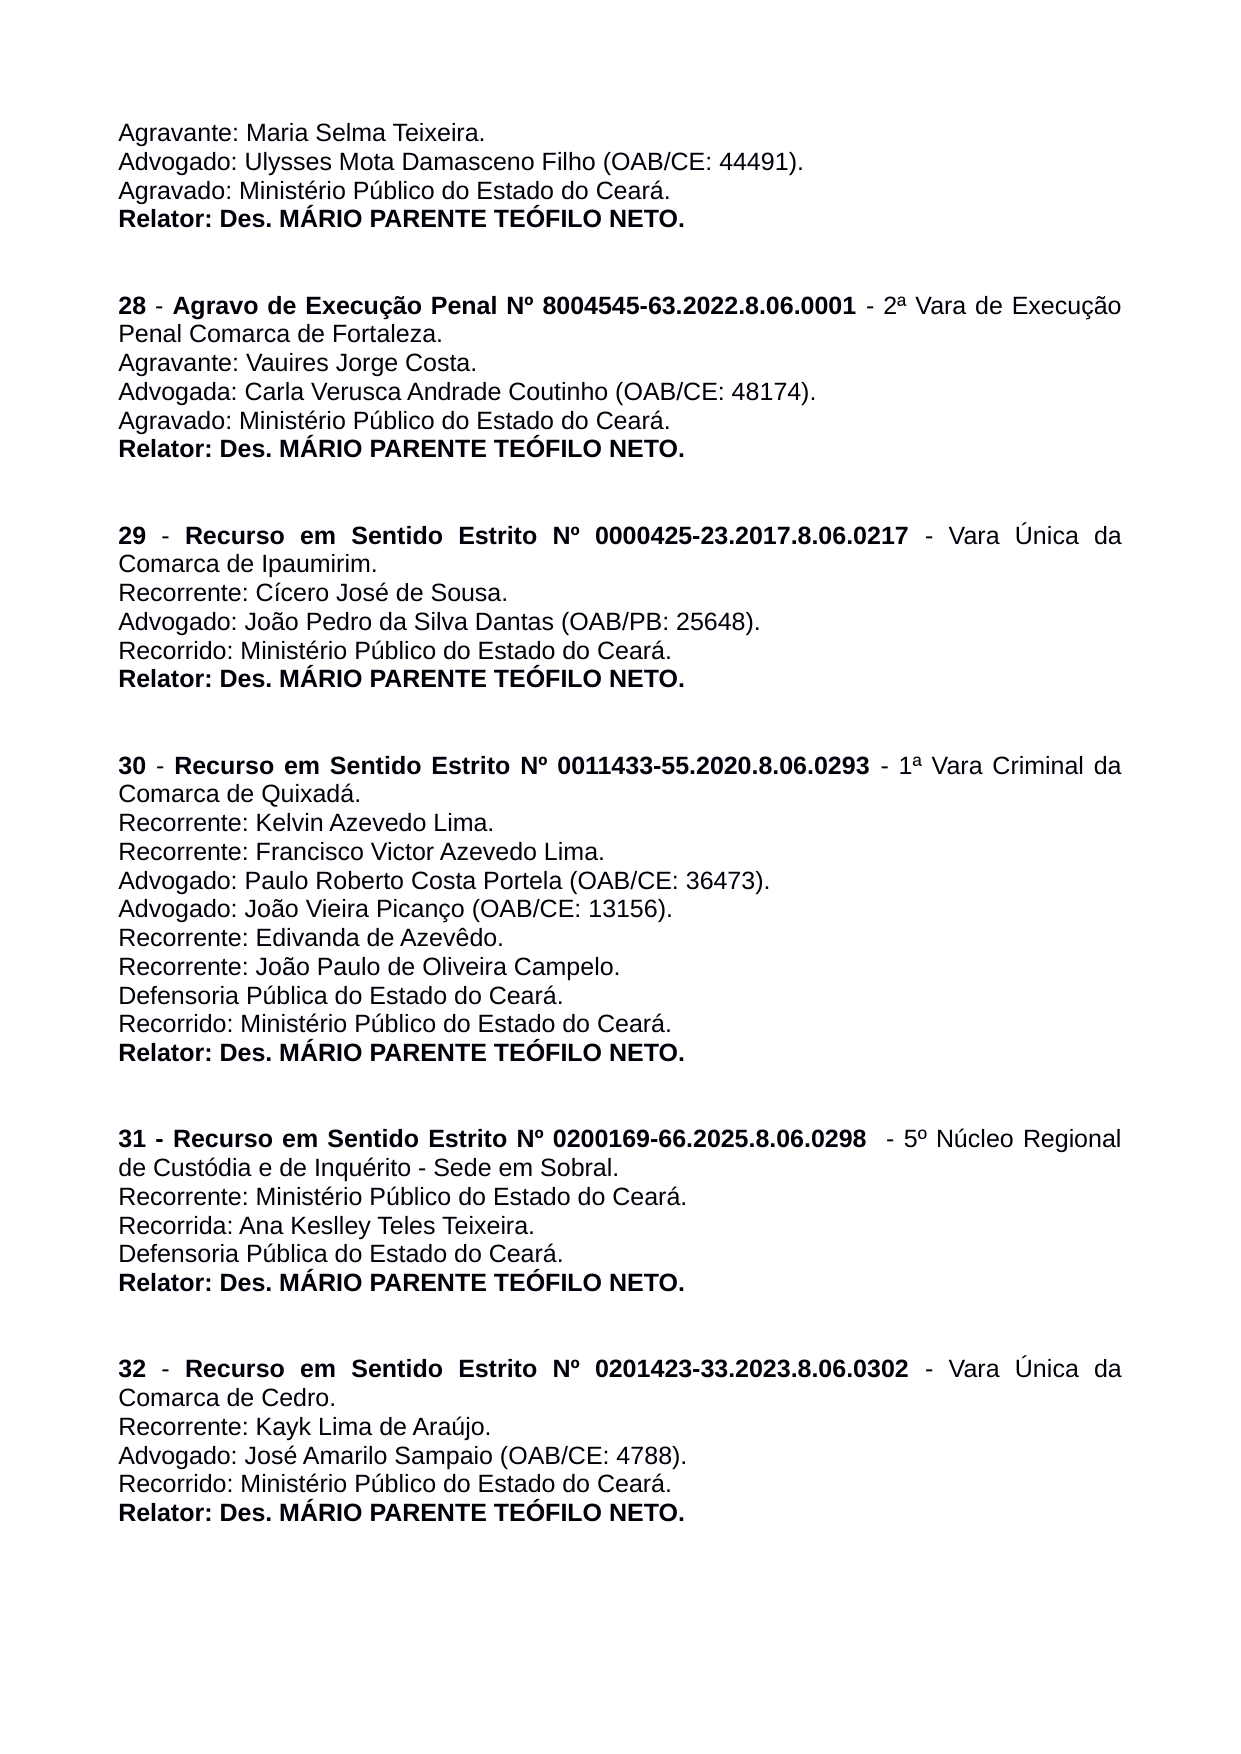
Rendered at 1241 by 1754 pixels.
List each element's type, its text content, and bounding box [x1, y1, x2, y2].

text Agravante: Maria Selma Teixeira. [118, 118, 1122, 147]
text Relator: Des. MÁRIO PARENTE TEÓFILO NETO. [118, 434, 1122, 463]
text Defensoria Pública do Estado do Ceará. [118, 1239, 1122, 1268]
text Recorrido: Ministério Público do Estado do Ceará. [118, 1469, 1122, 1498]
text Agravado: Ministério Público do Estado do Ceará. [118, 406, 1122, 434]
text 28 - Agravo de Execução Penal Nº 8004545-63.2022.8.06.0001 - 2ª Vara de Execução Penal Comarca de Fortaleza. [118, 291, 1122, 348]
text 29 - Recurso em Sentido Estrito Nº 0000425-23.2017.8.06.0217 - Vara Única da Comarca de Ipaumirim. [118, 521, 1122, 578]
text Advogado: José Amarilo Sampaio (OAB/CE: 4788). [118, 1441, 1122, 1469]
text 30 - Recurso em Sentido Estrito Nº 0011433-55.2020.8.06.0293 - 1ª Vara Criminal da Comarca de Quixadá. [118, 751, 1122, 808]
text Defensoria Pública do Estado do Ceará. [118, 981, 1122, 1009]
text Relator: Des. MÁRIO PARENTE TEÓFILO NETO. [118, 204, 1122, 233]
text Advogado: Ulysses Mota Damasceno Filho (OAB/CE: 44491). [118, 147, 1122, 176]
text Advogado: Paulo Roberto Costa Portela (OAB/CE: 36473). [118, 866, 1122, 894]
text Recorrente: Kelvin Azevedo Lima. [118, 808, 1122, 837]
text Recorrente: Francisco Victor Azevedo Lima. [118, 837, 1122, 866]
text Agravante: Vauires Jorge Costa. [118, 348, 1122, 377]
text Advogado: João Vieira Picanço (OAB/CE: 13156). [118, 894, 1122, 923]
text Recorrente: Kayk Lima de Araújo. [118, 1412, 1122, 1441]
text Relator: Des. MÁRIO PARENTE TEÓFILO NETO. [118, 1268, 1122, 1297]
text Relator: Des. MÁRIO PARENTE TEÓFILO NETO. [118, 1038, 1122, 1067]
text 32 - Recurso em Sentido Estrito Nº 0201423-33.2023.8.06.0302 - Vara Única da Comarca de Cedro. [118, 1354, 1122, 1412]
text Relator: Des. MÁRIO PARENTE TEÓFILO NETO. [118, 664, 1122, 693]
text Recorrente: Ministério Público do Estado do Ceará. [118, 1182, 1122, 1211]
text 31 - Recurso em Sentido Estrito Nº 0200169-66.2025.8.06.0298 - 5º Núcleo Regional de Custódia e de Inquérito - Sede em Sobral. [118, 1124, 1122, 1182]
text Recorrente: Cícero José de Sousa. [118, 578, 1122, 607]
text Advogada: Carla Verusca Andrade Coutinho (OAB/CE: 48174). [118, 377, 1122, 406]
text Recorrente: João Paulo de Oliveira Campelo. [118, 952, 1122, 981]
text Recorrente: Edivanda de Azevêdo. [118, 923, 1122, 952]
text Recorrido: Ministério Público do Estado do Ceará. [118, 636, 1122, 664]
text Agravado: Ministério Público do Estado do Ceará. [118, 176, 1122, 204]
text Advogado: João Pedro da Silva Dantas (OAB/PB: 25648). [118, 607, 1122, 636]
text Recorrido: Ministério Público do Estado do Ceará. [118, 1009, 1122, 1038]
text Relator: Des. MÁRIO PARENTE TEÓFILO NETO. [118, 1498, 1122, 1527]
text Recorrida: Ana Keslley Teles Teixeira. [118, 1211, 1122, 1239]
